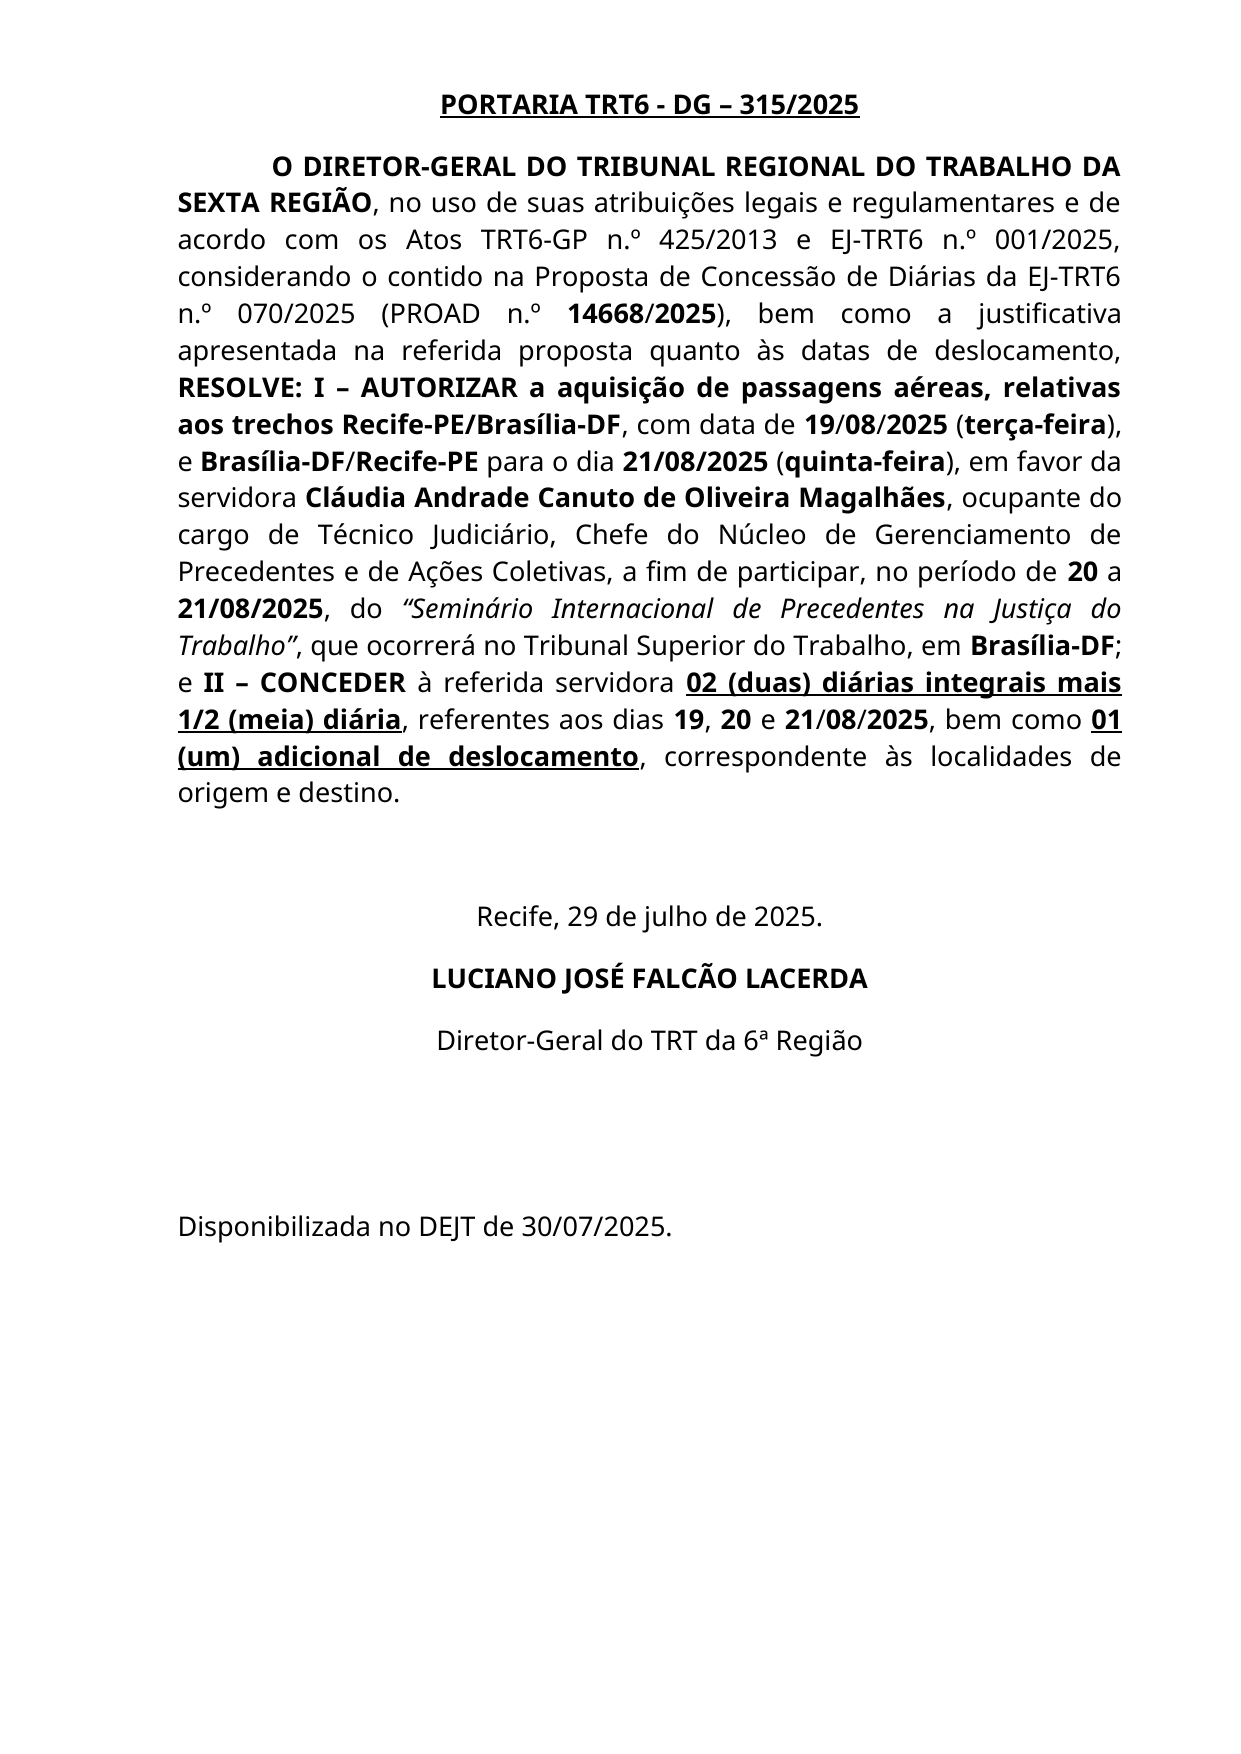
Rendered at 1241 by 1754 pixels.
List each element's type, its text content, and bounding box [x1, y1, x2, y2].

text Diretor-Geral do TRT da 6ª Região [177, 1021, 1122, 1058]
text Disponibilizada no DEJT de 30/07/2025. [177, 1207, 1122, 1244]
text O DIRETOR-GERAL DO TRIBUNAL REGIONAL DO TRABALHO DA SEXTA REGIÃO, no uso de suas atribuições legais e regulamentares e de acordo com os Atos TRT6-GP n.º 425/2013 e EJ-TRT6 n.º 001/2025, considerando o contido na Proposta de Concessão de Diárias da EJ-TRT6 n.º 070/2025 (PROAD n.º 14668/2025), bem como a justificativa apresentada na referida proposta quanto às datas de deslocamento, RESOLVE: I – AUTORIZAR a aquisição de passagens aéreas, relativas aos trechos Recife-PE/Brasília-DF, com data de 19/08/2025 (terça-feira), e Brasília-DF/Recife-PE para o dia 21/08/2025 (quinta-feira), em favor da servidora Cláudia Andrade Canuto de Oliveira Magalhães, ocupante do cargo de Técnico Judiciário, Chefe do Núcleo de Gerenciamento de Precedentes e de Ações Coletivas, a fim de participar, no período de 20 a 21/08/2025, do “Seminário Internacional de Precedentes na Justiça do Trabalho”, que ocorrerá no Tribunal Superior do Trabalho, em Brasília-DF; e II – CONCEDER à referida servidora 02 (duas) diárias integrais mais 1/2 (meia) diária, referentes aos dias 19, 20 e 21/08/2025, bem como 01 (um) adicional de deslocamento, correspondente às localidades de origem e destino. [177, 147, 1122, 811]
text PORTARIA TRT6 - DG – 315/2025 [177, 84, 1122, 122]
text Recife, 29 de julho de 2025. [177, 898, 1122, 934]
text LUCIANO JOSÉ FALCÃO LACERDA [177, 959, 1122, 996]
